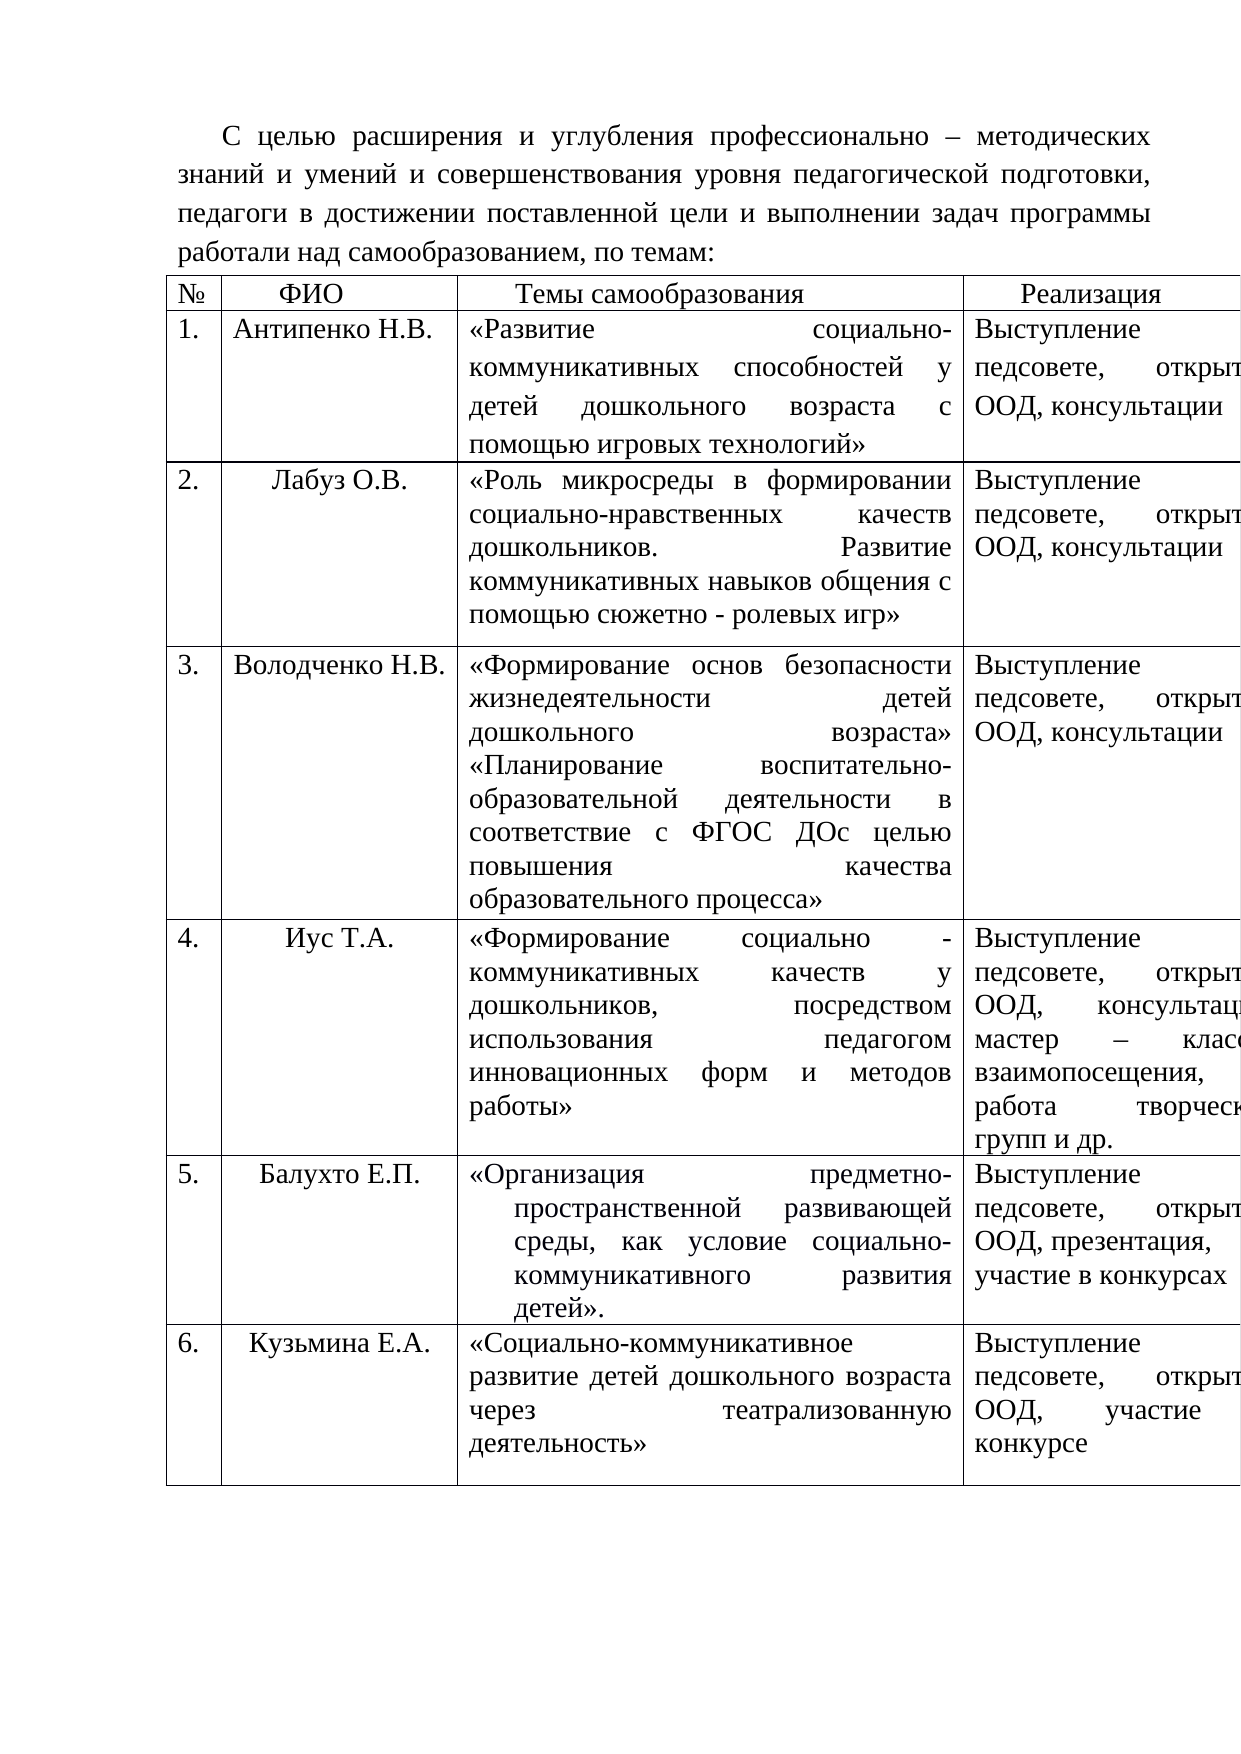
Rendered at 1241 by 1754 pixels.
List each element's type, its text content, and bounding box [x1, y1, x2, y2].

table_cell Кузьмина Е.А. [222, 1325, 457, 1485]
table_cell «Социально-коммуникативное развитие детей дошкольного возраста через театрализованную деятельность» [458, 1325, 963, 1485]
table_header № [167, 276, 221, 310]
table_cell Володченко Н.В. [222, 647, 457, 919]
table_cell Выступление на педсовете, открытые ООД, консультации [964, 647, 1240, 919]
table_cell «Роль микросреды в формировании социально-нравственных качеств дошкольников. Развитие коммуникативных навыков общения с помощью сюжетно - ролевых игр» [458, 463, 963, 646]
table_cell Выступление на педсовете, открытые ООД, консультации [964, 463, 1240, 646]
table_cell Антипенко Н.В. [222, 311, 457, 461]
table_cell 2. [167, 463, 221, 646]
table_cell Выступление на педсовете, открытые ООД, консультации, мастер – классы, взаимопосещения, работа творческих групп и др. [964, 920, 1240, 1155]
table_cell 1. [167, 311, 221, 461]
table_cell 3. [167, 647, 221, 919]
table_cell Выступление на педсовете, открытые ООД, презентация, участие в конкурсах [964, 1156, 1240, 1324]
table_cell 6. [167, 1325, 221, 1485]
table_cell Выступление на педсовете, открытые ООД, консультации [964, 311, 1240, 461]
table_cell 5. [167, 1156, 221, 1324]
table_cell 4. [167, 920, 221, 1155]
text С целью расширения и углубления профессионально – методических знаний и умений и совершенствования уровня педагогической подготовки, педагоги в достижении поставленной цели и выполнении задач программы работали над самообразованием, по темам: [177, 118, 1152, 267]
table_cell Лабуз О.В. [222, 463, 457, 646]
table_header ФИО [222, 276, 457, 310]
table_cell «Формирование основ безопасности жизнедеятельности детей дошкольного возраста» «Планирование воспитательно-образовательной деятельности в соответствие с ФГОС ДОс целью повышения качества образовательного процесса» [458, 647, 963, 919]
table_cell «Формирование социально -коммуникативных качеств у дошкольников, посредством использования педагогом инновационных форм и методов работы» [458, 920, 963, 1155]
table_header Реализация [964, 276, 1240, 310]
table_cell Балухто Е.П. [222, 1156, 457, 1324]
table_header Темы самообразования [458, 276, 963, 310]
table_cell Выступление на педсовете, открытые ООД, участие в конкурсе [964, 1325, 1240, 1485]
table_cell Иус Т.А. [222, 920, 457, 1155]
table_cell «Развитие социально-коммуникативных способностей у детей дошкольного возраста с помощью игровых технологий» [458, 311, 963, 461]
